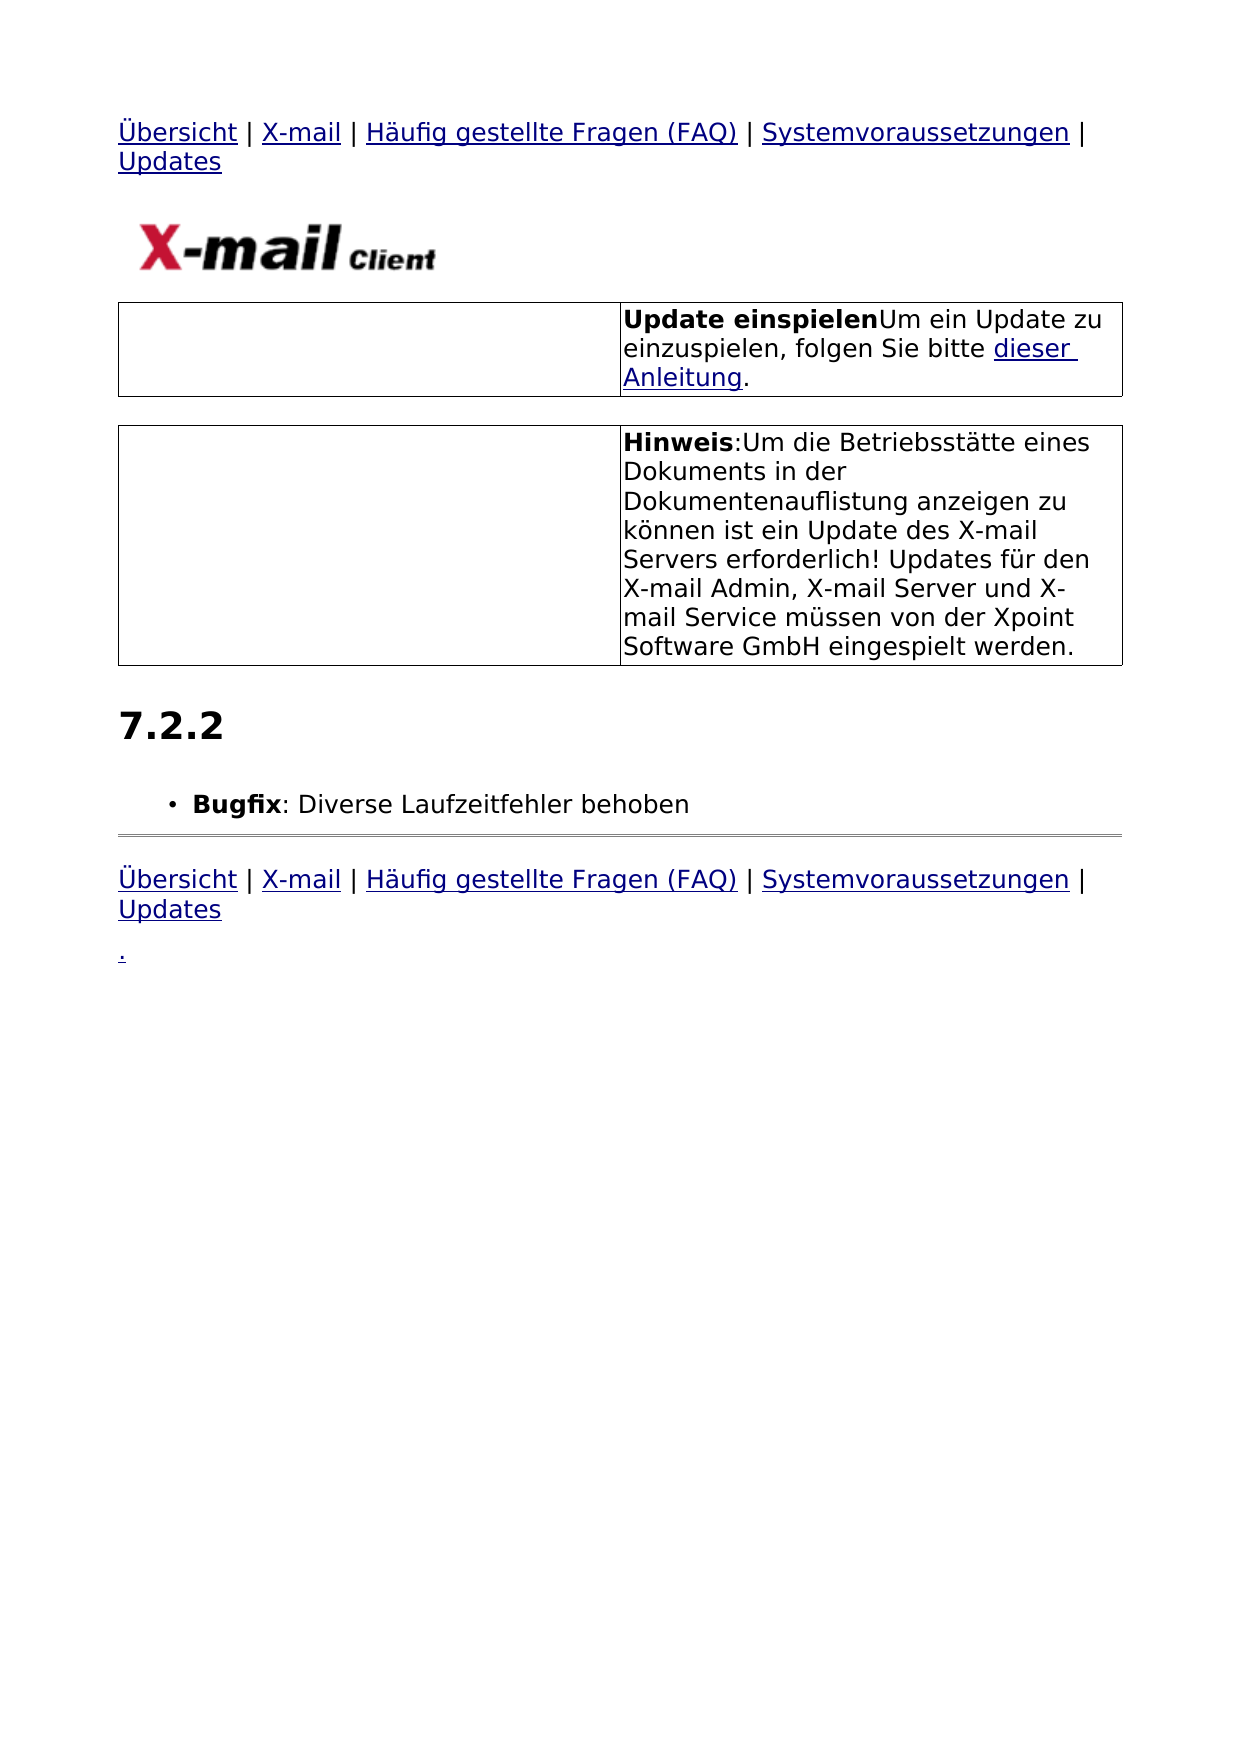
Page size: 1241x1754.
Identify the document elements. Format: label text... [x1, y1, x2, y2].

table_header [119, 426, 620, 664]
text Übersicht | X-mail | Häufig gestellte Fragen (FAQ) | Systemvoraussetzungen | Updates [118, 866, 1122, 924]
text . [118, 936, 1122, 966]
text Übersicht | X-mail | Häufig gestellte Fragen (FAQ) | Systemvoraussetzungen | Updates [118, 118, 1122, 176]
table_header Hinweis:Um die Betriebsstätte eines Dokuments in der Dokumentenauflistung anzeigen zu können ist ein Update des X-mail Servers erforderlich! Updates für den X-mail Admin, X-mail Server und X-mail Service müssen von der Xpoint Software GmbH eingespielt werden. [621, 426, 1122, 664]
table_header [119, 303, 620, 396]
list Bugfix: Diverse Laufzeitfehler behoben [177, 790, 1122, 819]
table_header Update einspielenUm ein Update zu einzuspielen, folgen Sie bitte dieser Anleitung. [621, 303, 1122, 396]
subtitle 7.2.2 [118, 704, 1122, 748]
picture [118, 188, 439, 275]
